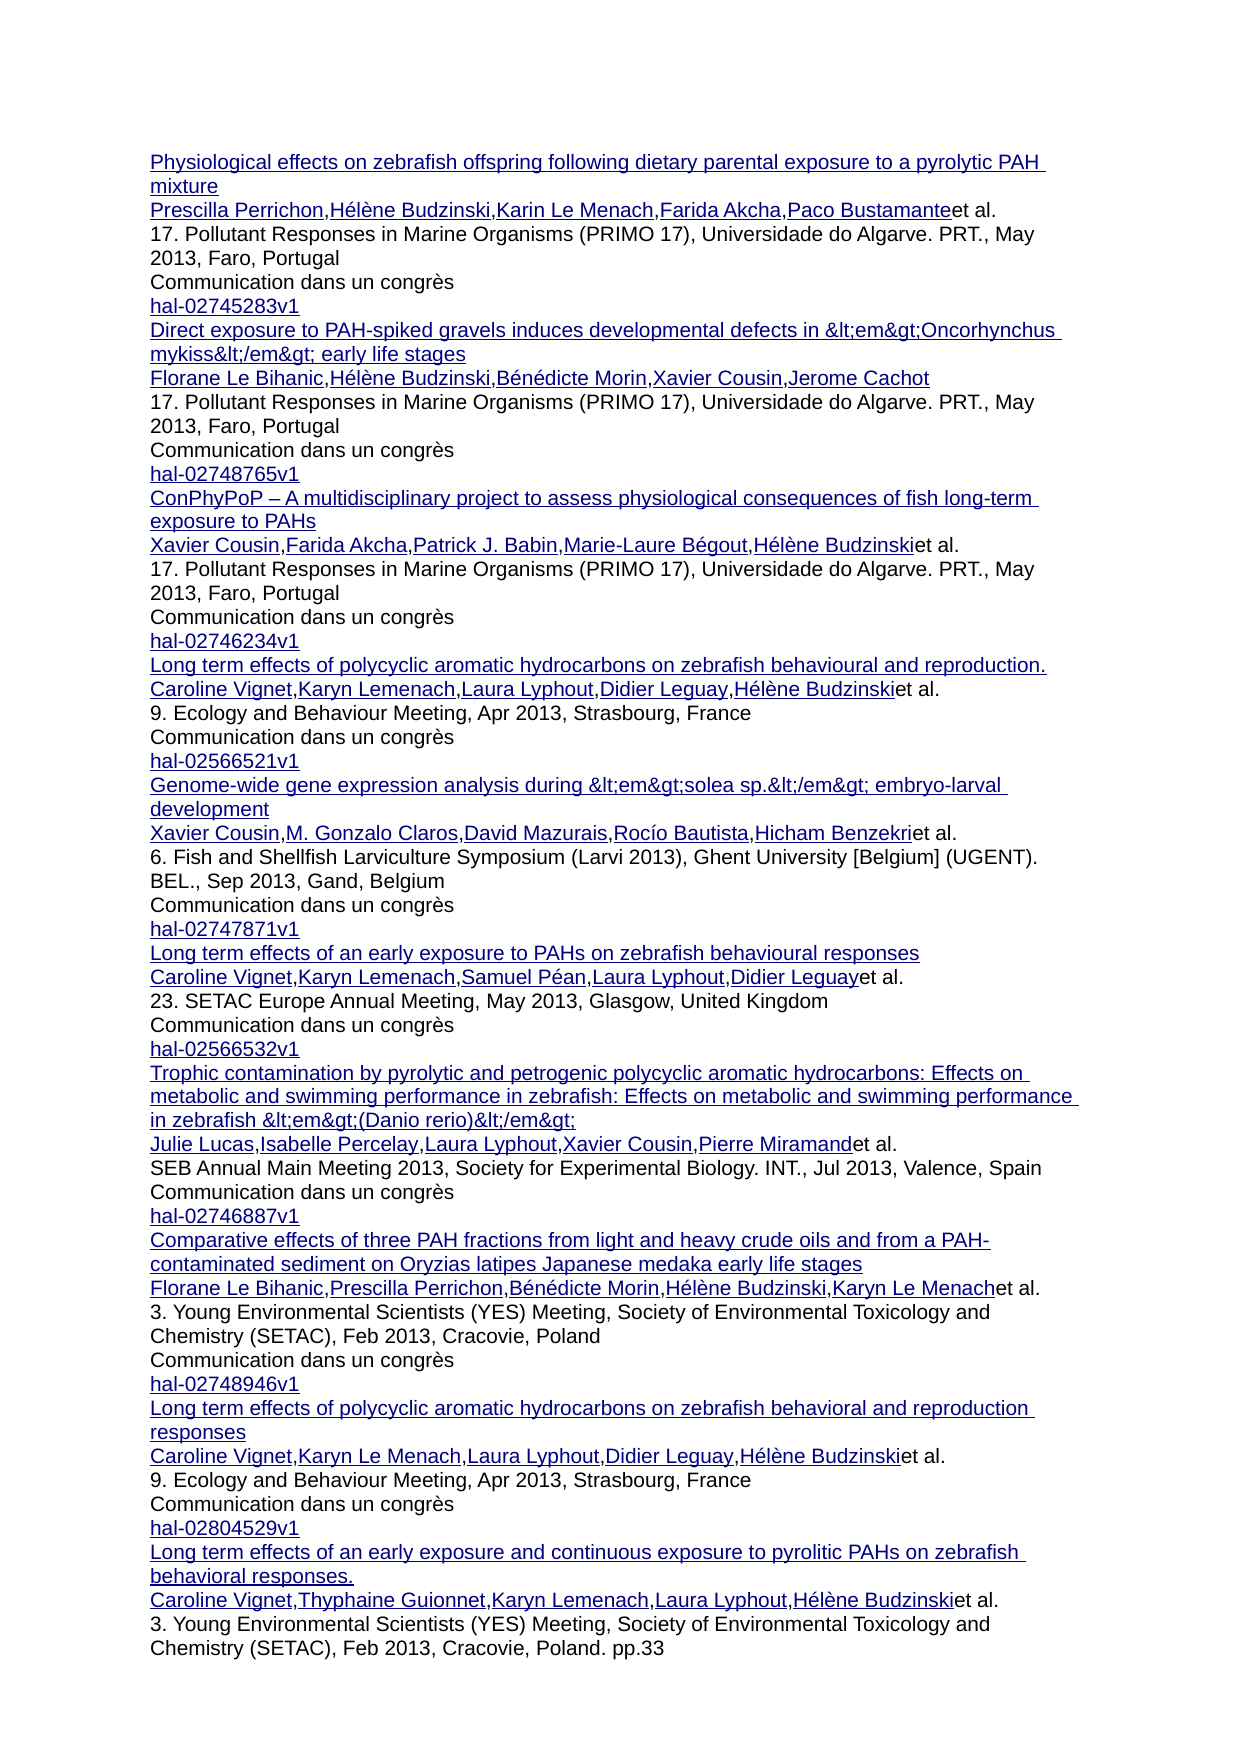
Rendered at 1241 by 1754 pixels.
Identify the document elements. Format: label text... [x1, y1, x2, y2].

table_cell Comparative effects of three PAH fractions from light and heavy crude oils and from a PAH-contaminated sediment on Oryzias latipes Japanese medaka early life stages Florane Le Bihanic,Prescilla Perrichon,Bénédicte Morin,Hélène Budzinski,Karyn Le Menachet al. 3. Young Environmental Scientists (YES) Meeting, Society of Environmental Toxicology and Chemistry (SETAC), Feb 2013, Cracovie, Poland Communication dans un congrès hal-02748946v1 [150, 1228, 1090, 1396]
table_cell Genome-wide gene expression analysis during &lt;em&gt;solea sp.&lt;/em&gt; embryo-larval development Xavier Cousin,M. Gonzalo Claros,David Mazurais,Rocío Bautista,Hicham Benzekriet al. 6. Fish and Shellfish Larviculture Symposium (Larvi 2013), Ghent University [Belgium] (UGENT). BEL., Sep 2013, Gand, Belgium Communication dans un congrès hal-02747871v1 [150, 773, 1090, 941]
table_cell ConPhyPoP – A multidisciplinary project to assess physiological consequences of fish long-term exposure to PAHs Xavier Cousin,Farida Akcha,Patrick J. Babin,Marie-Laure Bégout,Hélène Budzinskiet al. 17. Pollutant Responses in Marine Organisms (PRIMO 17), Universidade do Algarve. PRT., May 2013, Faro, Portugal Communication dans un congrès hal-02746234v1 [150, 485, 1090, 653]
table_cell Long term effects of polycyclic aromatic hydrocarbons on zebrafish behavioral and reproduction responses Caroline Vignet,Karyn Le Menach,Laura Lyphout,Didier Leguay,Hélène Budzinskiet al. 9. Ecology and Behaviour Meeting, Apr 2013, Strasbourg, France Communication dans un congrès hal-02804529v1 [150, 1396, 1090, 1539]
table_cell Physiological effects on zebrafish offspring following dietary parental exposure to a pyrolytic PAH mixture Prescilla Perrichon,Hélène Budzinski,Karin Le Menach,Farida Akcha,Paco Bustamanteet al. 17. Pollutant Responses in Marine Organisms (PRIMO 17), Universidade do Algarve. PRT., May 2013, Faro, Portugal Communication dans un congrès hal-02745283v1 [150, 150, 1090, 318]
table_cell Direct exposure to PAH-spiked gravels induces developmental defects in &lt;em&gt;Oncorhynchus mykiss&lt;/em&gt; early life stages Florane Le Bihanic,Hélène Budzinski,Bénédicte Morin,Xavier Cousin,Jerome Cachot 17. Pollutant Responses in Marine Organisms (PRIMO 17), Universidade do Algarve. PRT., May 2013, Faro, Portugal Communication dans un congrès hal-02748765v1 [150, 318, 1090, 485]
table_cell Trophic contamination by pyrolytic and petrogenic polycyclic aromatic hydrocarbons: Effects on metabolic and swimming performance in zebrafish: Effects on metabolic and swimming performance in zebrafish &lt;em&gt;(Danio rerio)&lt;/em&gt; Julie Lucas,Isabelle Percelay,Laura Lyphout,Xavier Cousin,Pierre Miramandet al. SEB Annual Main Meeting 2013, Society for Experimental Biology. INT., Jul 2013, Valence, Spain Communication dans un congrès hal-02746887v1 [150, 1060, 1090, 1228]
table_cell Long term effects of an early exposure to PAHs on zebrafish behavioural responses Caroline Vignet,Karyn Lemenach,Samuel Péan,Laura Lyphout,Didier Leguayet al. 23. SETAC Europe Annual Meeting, May 2013, Glasgow, United Kingdom Communication dans un congrès hal-02566532v1 [150, 941, 1090, 1060]
table_cell Long term effects of an early exposure and continuous exposure to pyrolitic PAHs on zebrafish behavioral responses. Caroline Vignet,Thyphaine Guionnet,Karyn Lemenach,Laura Lyphout,Hélène Budzinskiet al. 3. Young Environmental Scientists (YES) Meeting, Society of Environmental Toxicology and Chemistry (SETAC), Feb 2013, Cracovie, Poland. pp.33 [150, 1540, 1090, 1659]
table_cell Long term effects of polycyclic aromatic hydrocarbons on zebrafish behavioural and reproduction. Caroline Vignet,Karyn Lemenach,Laura Lyphout,Didier Leguay,Hélène Budzinskiet al. 9. Ecology and Behaviour Meeting, Apr 2013, Strasbourg, France Communication dans un congrès hal-02566521v1 [150, 653, 1090, 773]
